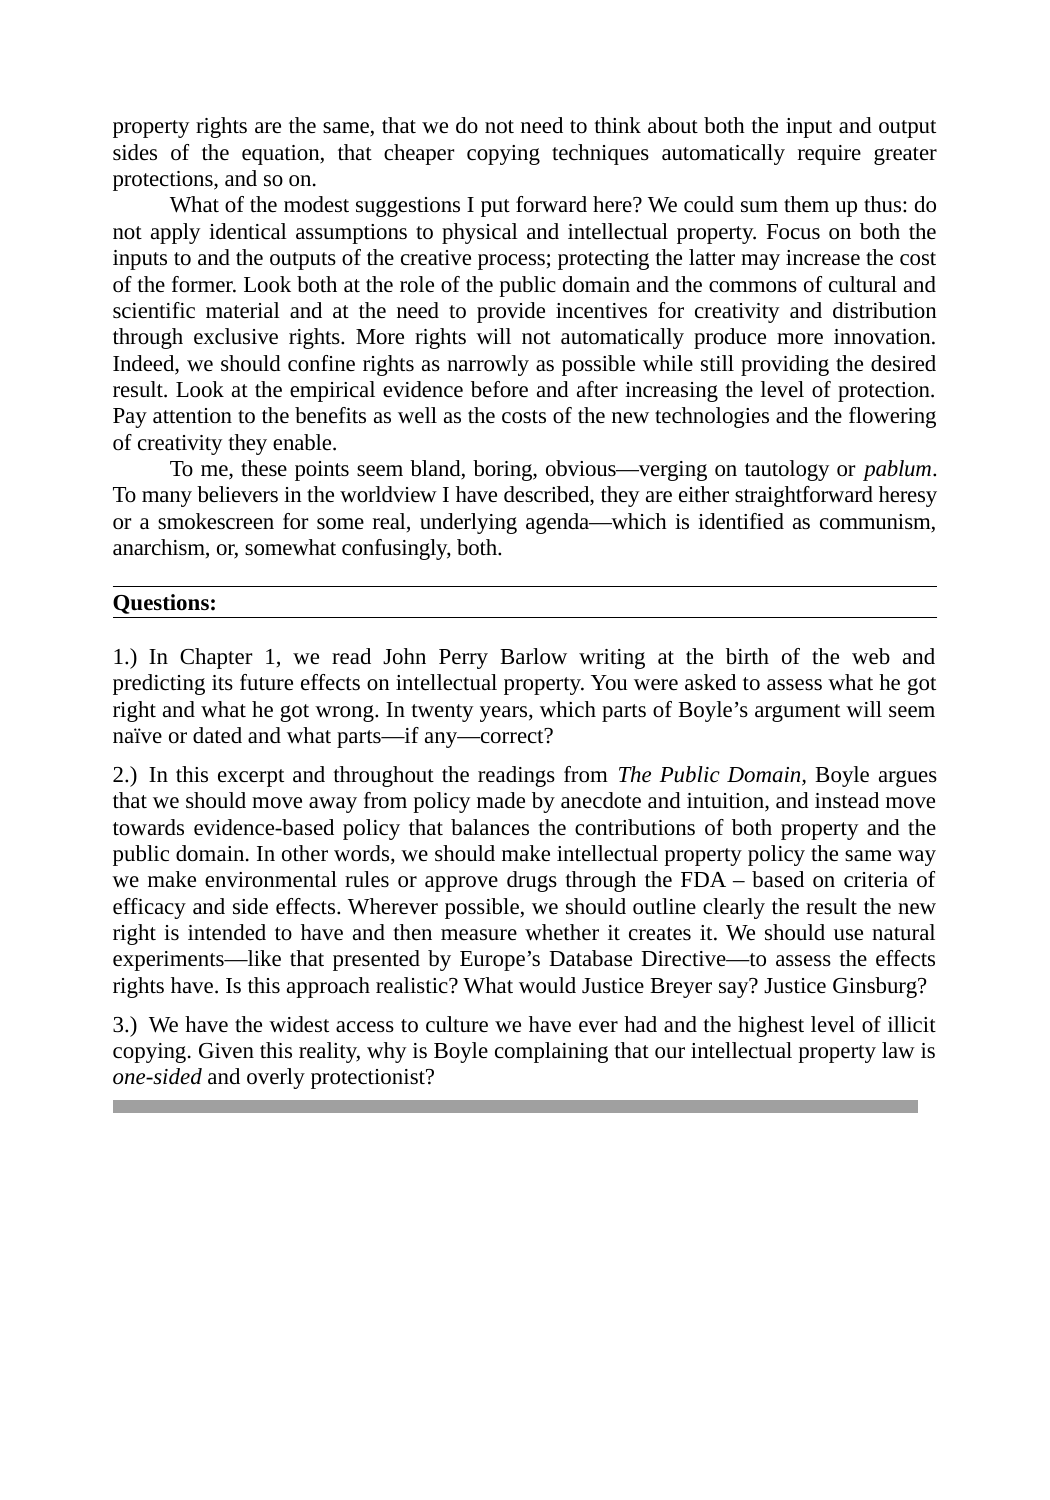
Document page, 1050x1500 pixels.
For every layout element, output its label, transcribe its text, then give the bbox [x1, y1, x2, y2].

text 2.) In this excerpt and throughout the readings from The Public Domain, Boyle argues that we should move away from policy made by anecdote and intuition, and instead move towards evidence-based policy that balances the contributions of both property and the public domain. In other words, we should make intellectual property policy the same way we make environmental rules or approve drugs through the FDA – based on criteria of efficacy and side effects. Wherever possible, we should outline clearly the result the new right is intended to have and then measure whether it creates it. We should use natural experiments—like that presented by Europe’s Database Directive—to assess the effects rights have. Is this approach realistic? What would Justice Breyer say? Justice Ginsburg? [112, 761, 937, 998]
text To me, these points seem bland, boring, obvious—verging on tautology or pablum. To many believers in the worldview I have described, they are either straightforward heresy or a smokescreen for some real, underlying agenda—which is identified as communism, anarchism, or, somewhat confusingly, both. [112, 455, 937, 561]
text 3.) We have the widest access to culture we have ever had and the highest level of illicit copying. Given this reality, why is Boyle complaining that our intellectual property law is one-sided and overly protectionist? [112, 1011, 937, 1090]
text Questions: [112, 587, 937, 618]
text What of the modest suggestions I put forward here? We could sum them up thus: do not apply identical assumptions to physical and intellectual property. Focus on both the inputs to and the outputs of the creative process; protecting the latter may increase the cost of the former. Look both at the role of the public domain and the commons of cultural and scientific material and at the need to provide incentives for creativity and distribution through exclusive rights. More rights will not automatically produce more innovation. Indeed, we should confine rights as narrowly as possible while still providing the desired result. Look at the empirical evidence before and after increasing the level of protection. Pay attention to the benefits as well as the costs of the new technologies and the flowering of creativity they enable. [112, 192, 937, 455]
text property rights are the same, that we do not need to think about both the input and output sides of the equation, that cheaper copying techniques automatically require greater protections, and so on. [112, 112, 937, 192]
text 1.) In Chapter 1, we read John Perry Barlow writing at the birth of the web and predicting its future effects on intellectual property. You were asked to assess what he got right and what he got wrong. In twenty years, which parts of Boyle’s argument will seem naïve or dated and what parts—if any—correct? [112, 643, 937, 748]
